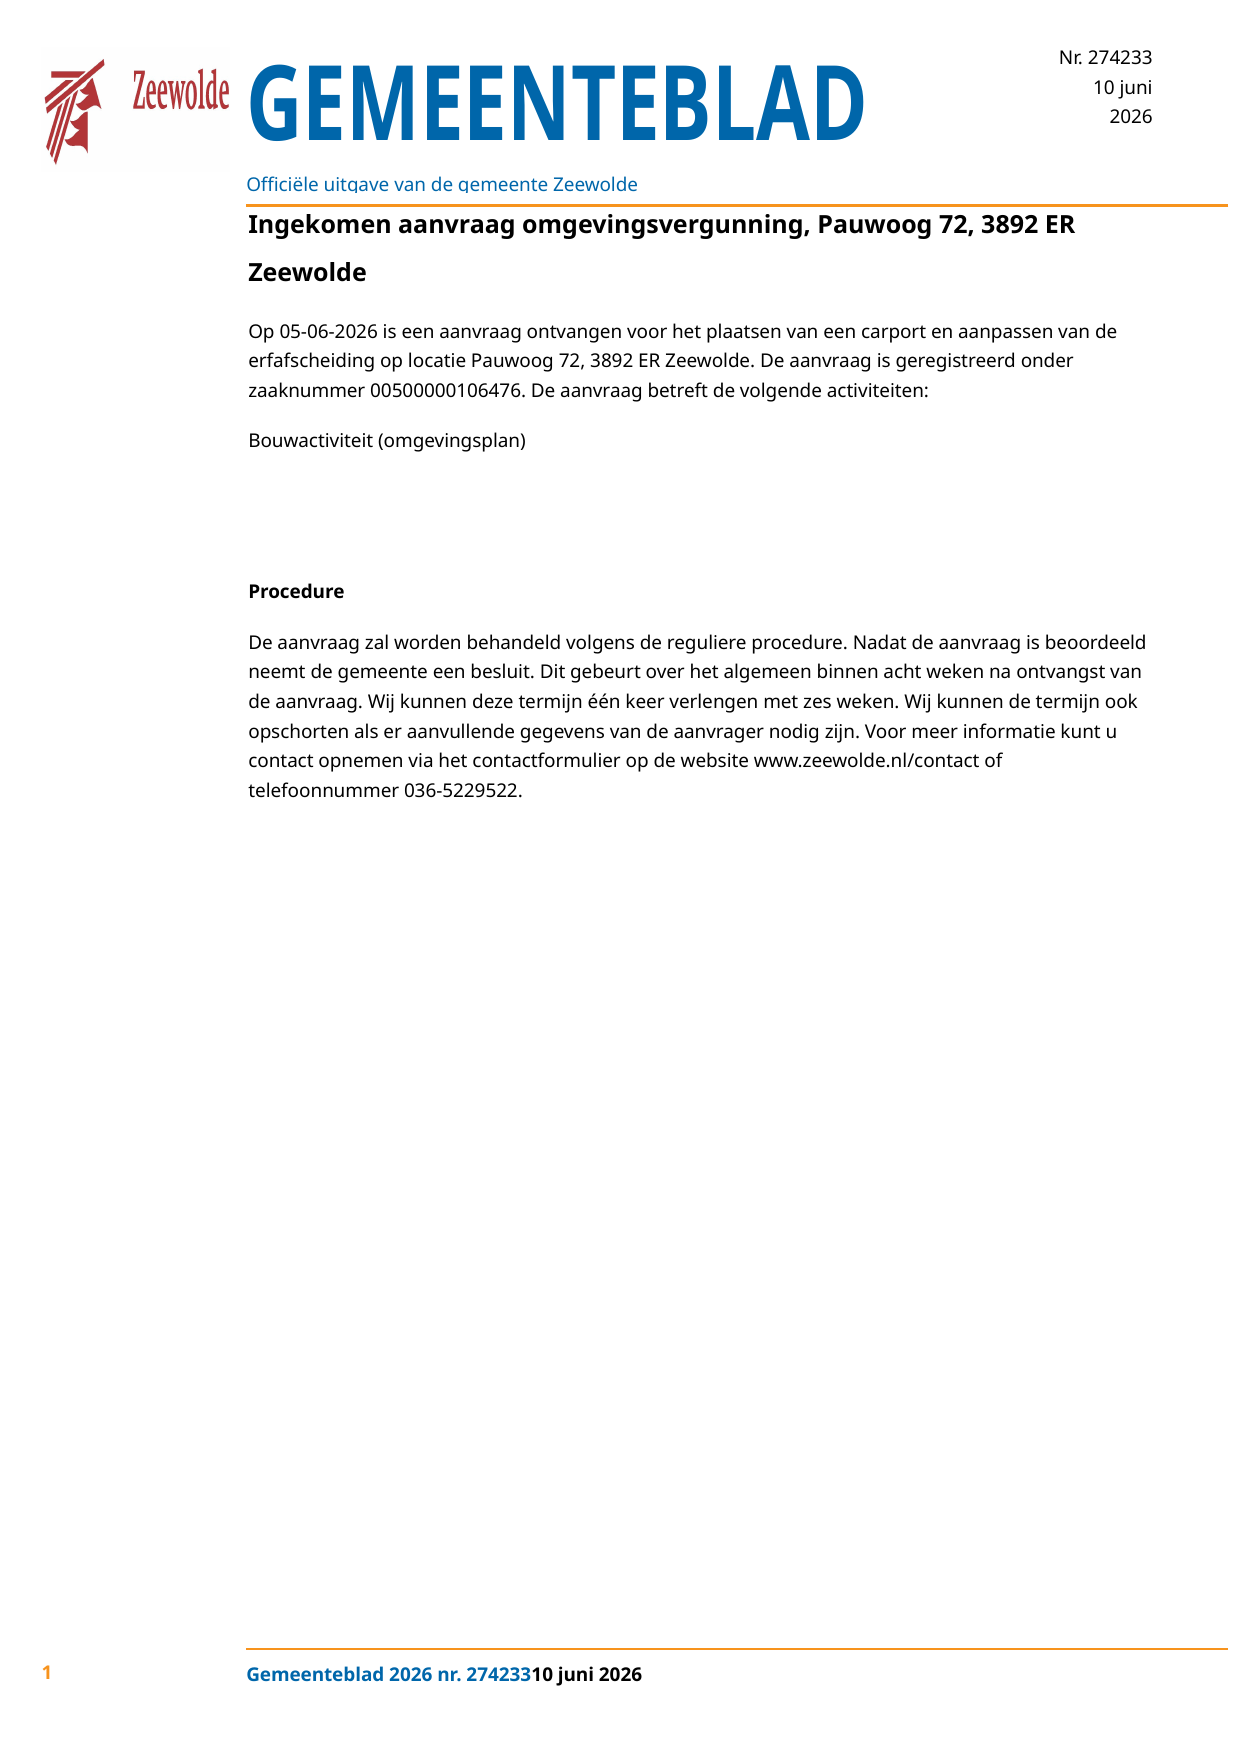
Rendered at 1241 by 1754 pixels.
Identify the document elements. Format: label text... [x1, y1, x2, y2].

text Bouwactiviteit (omgevingsplan) [248, 427, 1152, 453]
picture [41, 47, 231, 172]
text Procedure [248, 579, 1152, 604]
text Op 05-06-2026 is een aanvraag ontvangen voor het plaatsen van een carport en aanpassen van de erfafscheiding op locatie Pauwoog 72, 3892 ER Zeewolde. De aanvraag is geregistreerd onder zaaknummer 00500000106476. De aanvraag betreft de volgende activiteiten: [248, 318, 1152, 403]
text De aanvraag zal worden behandeld volgens de reguliere procedure. Nadat de aanvraag is beoordeeld neemt de gemeente een besluit. Dit gebeurt over het algemeen binnen acht weken na ontvangst van de aanvraag. Wij kunnen deze termijn één keer verlengen met zes weken. Wij kunnen de termijn ook opschorten als er aanvullende gegevens van de aanvrager nodig zijn. Voor meer informatie kunt u contact opnemen via het contactformulier op de website www.zeewolde.nl/contact of telefoonnummer 036-5229522. [248, 629, 1152, 803]
text Ingekomen aanvraag omgevingsvergunning, Pauwoog 72, 3892 ER Zeewolde [248, 207, 1152, 288]
